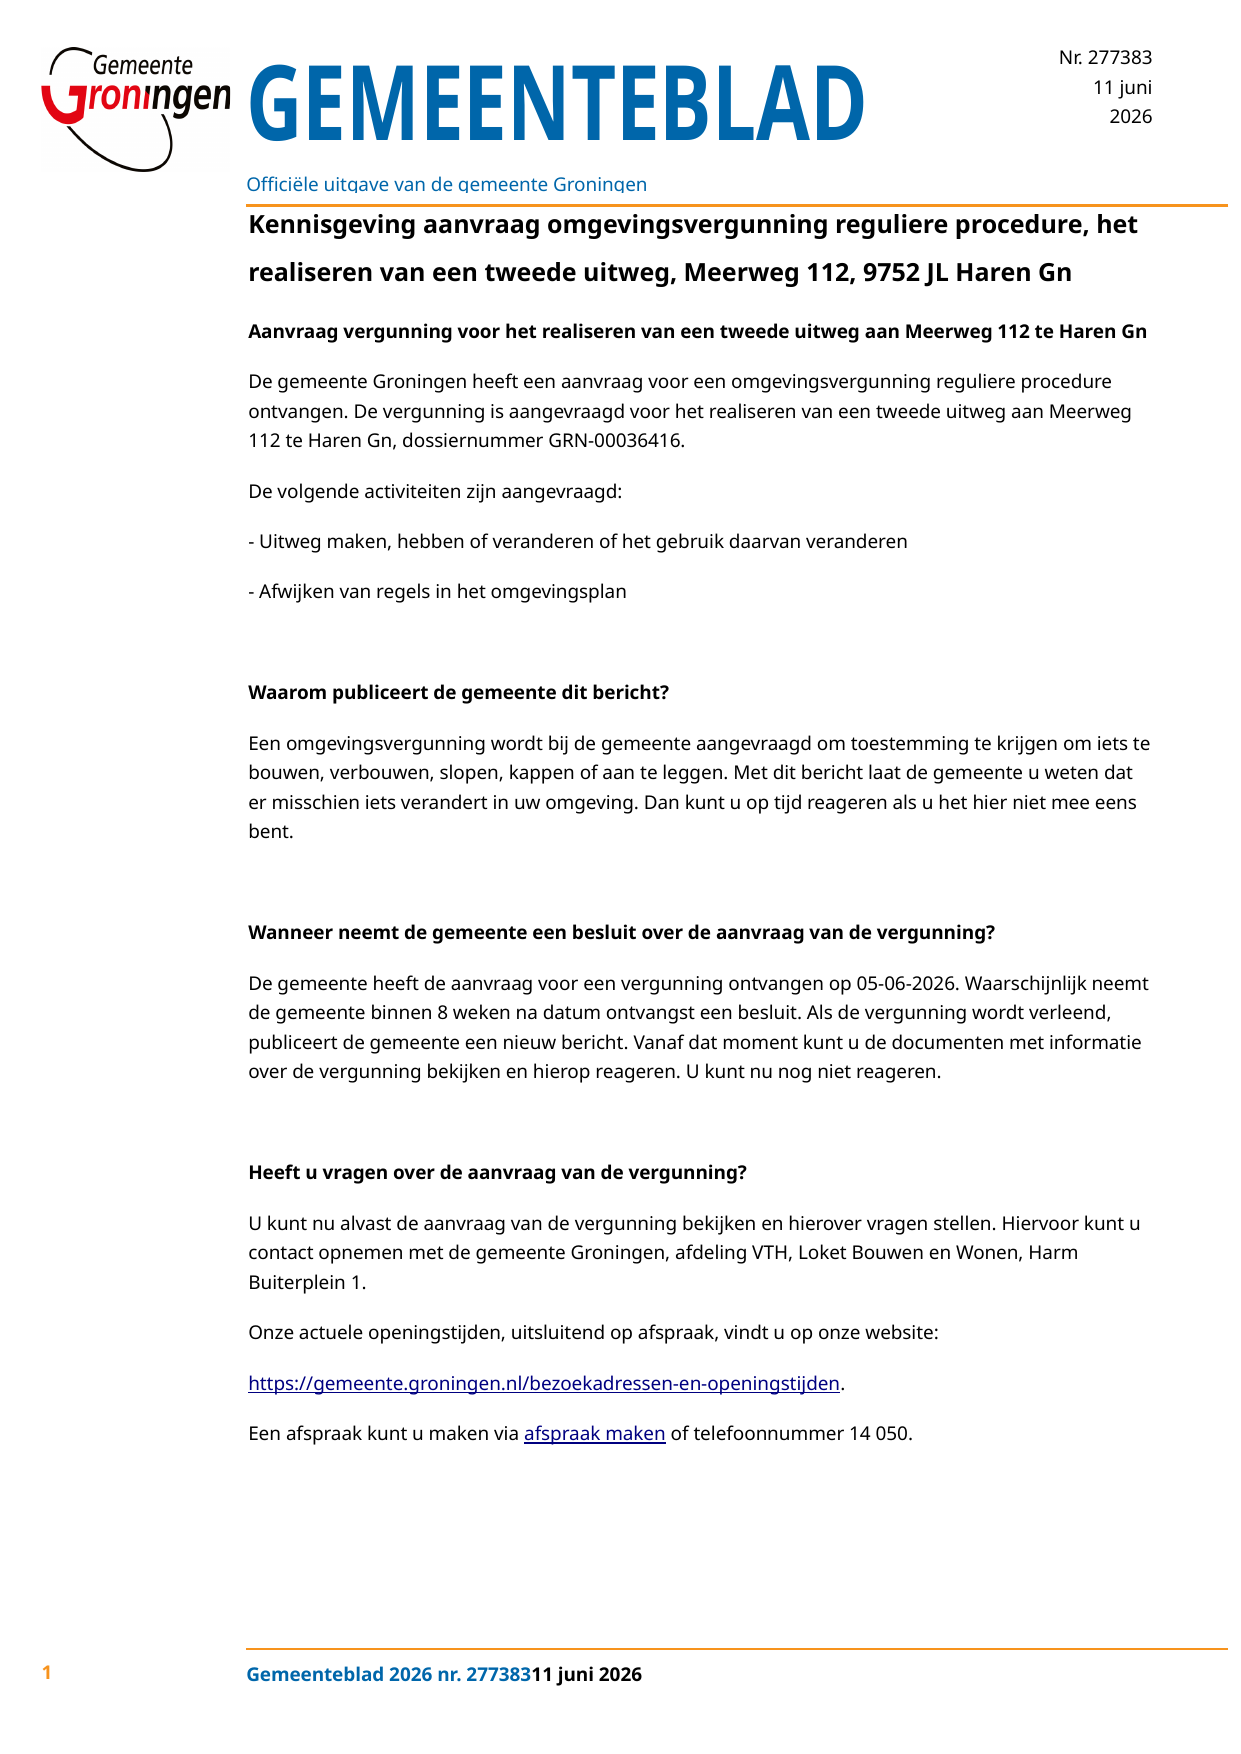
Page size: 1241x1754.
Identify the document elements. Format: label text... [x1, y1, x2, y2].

text Een omgevingsvergunning wordt bij de gemeente aangevraagd om toestemming te krijgen om iets te bouwen, verbouwen, slopen, kappen of aan te leggen. Met dit bericht laat de gemeente u weten dat er misschien iets verandert in uw omgeving. Dan kunt u op tijd reageren als u het hier niet mee eens bent. [248, 730, 1152, 844]
text De gemeente heeft de aanvraag voor een vergunning ontvangen op 05-06-2026. Waarschijnlijk neemt de gemeente binnen 8 weken na datum ontvangst een besluit. Als de vergunning wordt verleend, publiceert de gemeente een nieuw bericht. Vanaf dat moment kunt u de documenten met informatie over de vergunning bekijken en hierop reageren. U kunt nu nog niet reageren. [248, 970, 1152, 1084]
text Een afspraak kunt u maken via afspraak maken of telefoonnummer 14 050. [248, 1420, 1152, 1446]
text De volgende activiteiten zijn aangevraagd: [248, 478, 1152, 504]
text Waarom publiceert de gemeente dit bericht? [248, 679, 1152, 705]
text Wanneer neemt de gemeente een besluit over de aanvraag van de vergunning? [248, 919, 1152, 945]
text Heeft u vragen over de aanvraag van de vergunning? [248, 1159, 1152, 1185]
text - Afwijken van regels in het omgevingsplan [248, 579, 1152, 604]
text Onze actuele openingstijden, uitsluitend op afspraak, vindt u op onze website: [248, 1319, 1152, 1345]
picture [41, 47, 231, 172]
text - Uitweg maken, hebben of veranderen of het gebruik daarvan veranderen [248, 528, 1152, 554]
text https://gemeente.groningen.nl/bezoekadressen-en-openingstijden. [248, 1370, 1152, 1396]
text Aanvraag vergunning voor het realiseren van een tweede uitweg aan Meerweg 112 te Haren Gn [248, 318, 1152, 344]
text De gemeente Groningen heeft een aanvraag voor een omgevingsvergunning reguliere procedure ontvangen. De vergunning is aangevraagd voor het realiseren van een tweede uitweg aan Meerweg 112 te Haren Gn, dossiernummer GRN-00036416. [248, 368, 1152, 453]
text Kennisgeving aanvraag omgevingsvergunning reguliere procedure, het realiseren van een tweede uitweg, Meerweg 112, 9752 JL Haren Gn [248, 207, 1152, 288]
text U kunt nu alvast de aanvraag van de vergunning bekijken en hierover vragen stellen. Hiervoor kunt u contact opnemen met de gemeente Groningen, afdeling VTH, Loket Bouwen en Wonen, Harm Buiterplein 1. [248, 1210, 1152, 1295]
